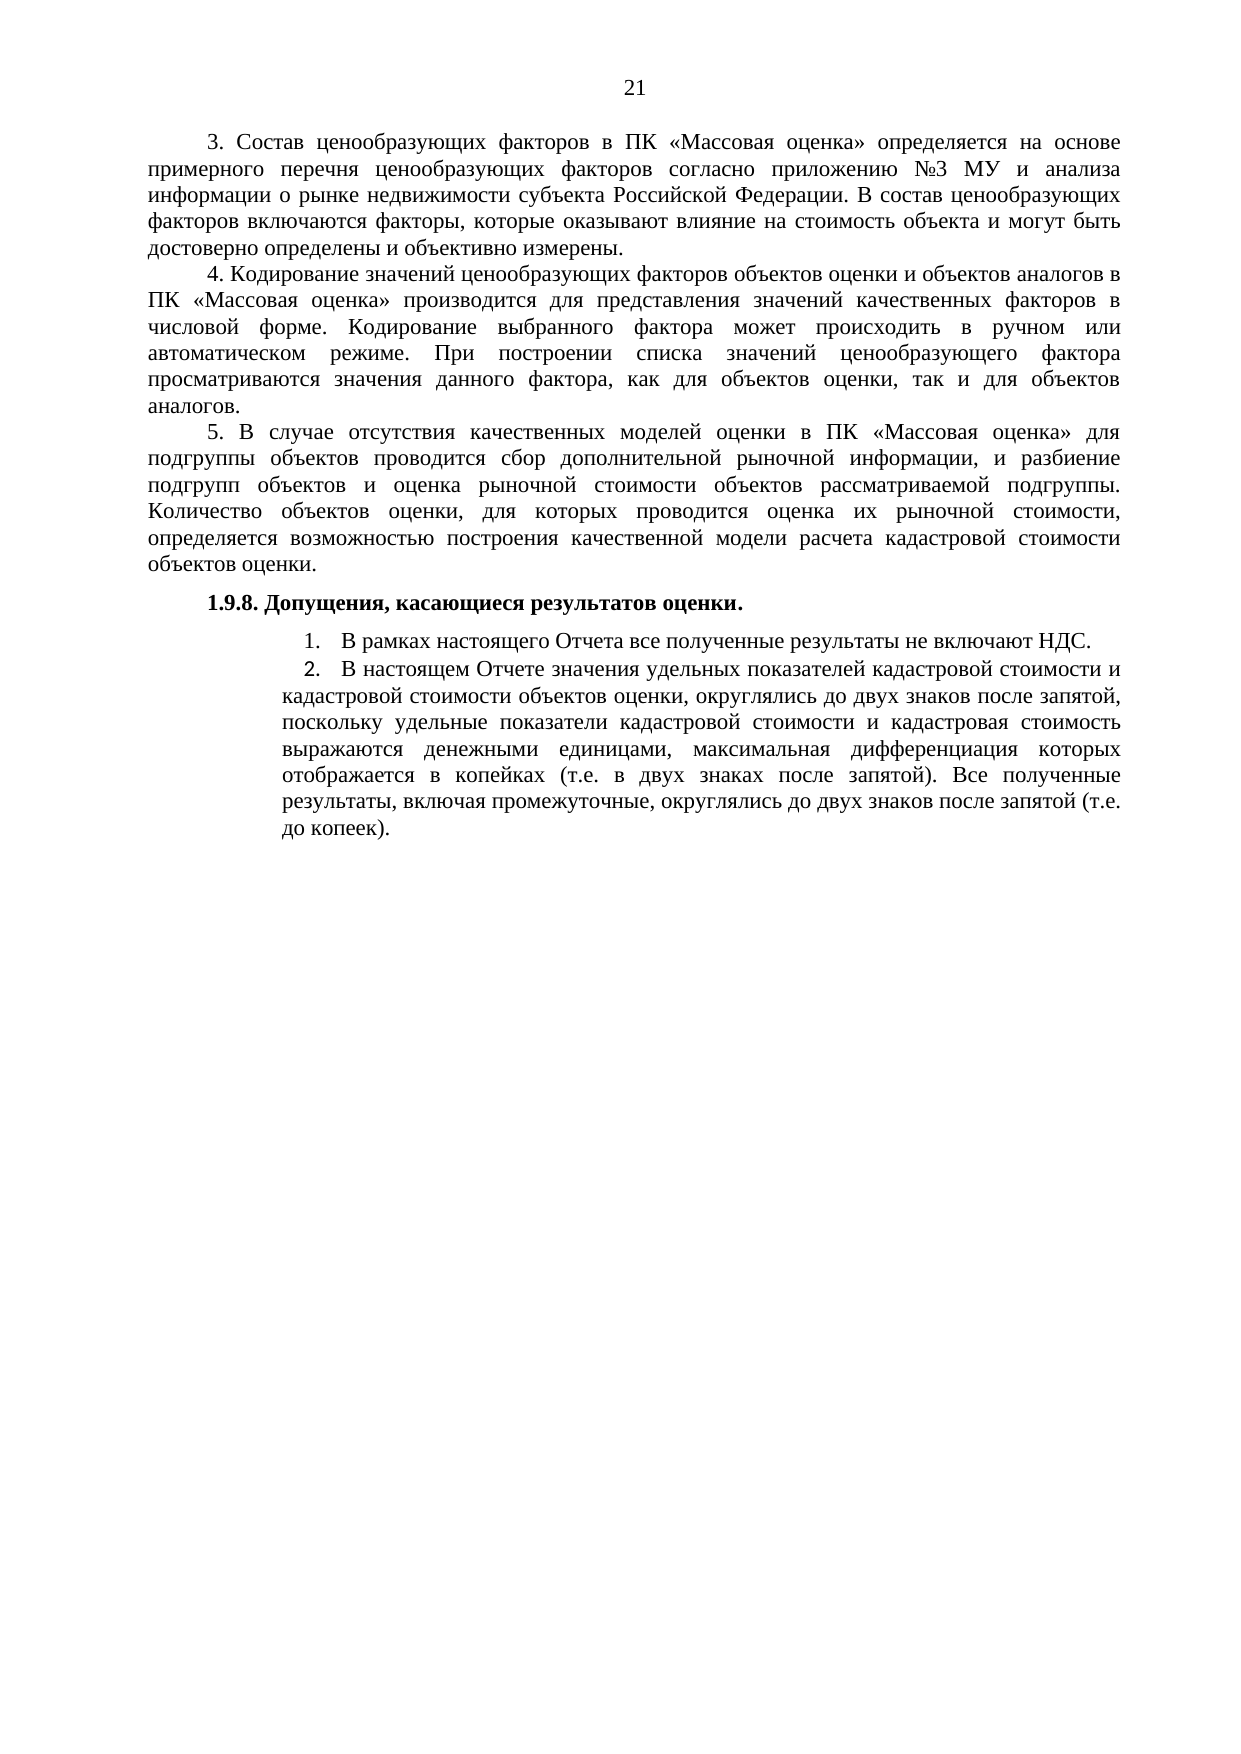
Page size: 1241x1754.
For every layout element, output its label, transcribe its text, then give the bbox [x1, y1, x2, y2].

list В рамках настоящего Отчета все полученные результаты не включают НДС. [244, 628, 1122, 654]
title 1.9.8. Допущения, касающиеся результатов оценки. [148, 589, 1122, 615]
text 5. В случае отсутствия качественных моделей оценки в ПК «Массовая оценка» для подгруппы объектов проводится сбор дополнительной рыночной информации, и разбиение подгрупп объектов и оценка рыночной стоимости объектов рассматриваемой подгруппы. Количество объектов оценки, для которых проводится оценка их рыночной стоимости, определяется возможностью построения качественной модели расчета кадастровой стоимости объектов оценки. [148, 418, 1122, 576]
list В настоящем Отчете значения удельных показателей кадастровой стоимости и кадастровой стоимости объектов оценки, округлялись до двух знаков после запятой, поскольку удельные показатели кадастровой стоимости и кадастровая стоимость выражаются денежными единицами, максимальная дифференциация которых отображается в копейках (т.е. в двух знаках после запятой). Все полученные результаты, включая промежуточные, округлялись до двух знаков после запятой (т.е. до копеек). [244, 654, 1122, 840]
text 3. Состав ценообразующих факторов в ПК «Массовая оценка» определяется на основе примерного перечня ценообразующих факторов согласно приложению №3 МУ и анализа информации о рынке недвижимости субъекта Российской Федерации. В состав ценообразующих факторов включаются факторы, которые оказывают влияние на стоимость объекта и могут быть достоверно определены и объективно измерены. [148, 128, 1122, 260]
text 4. Кодирование значений ценообразующих факторов объектов оценки и объектов аналогов в ПК «Массовая оценка» производится для представления значений качественных факторов в числовой форме. Кодирование выбранного фактора может происходить в ручном или автоматическом режиме. При построении списка значений ценообразующего фактора просматриваются значения данного фактора, как для объектов оценки, так и для объектов аналогов. [148, 260, 1122, 418]
